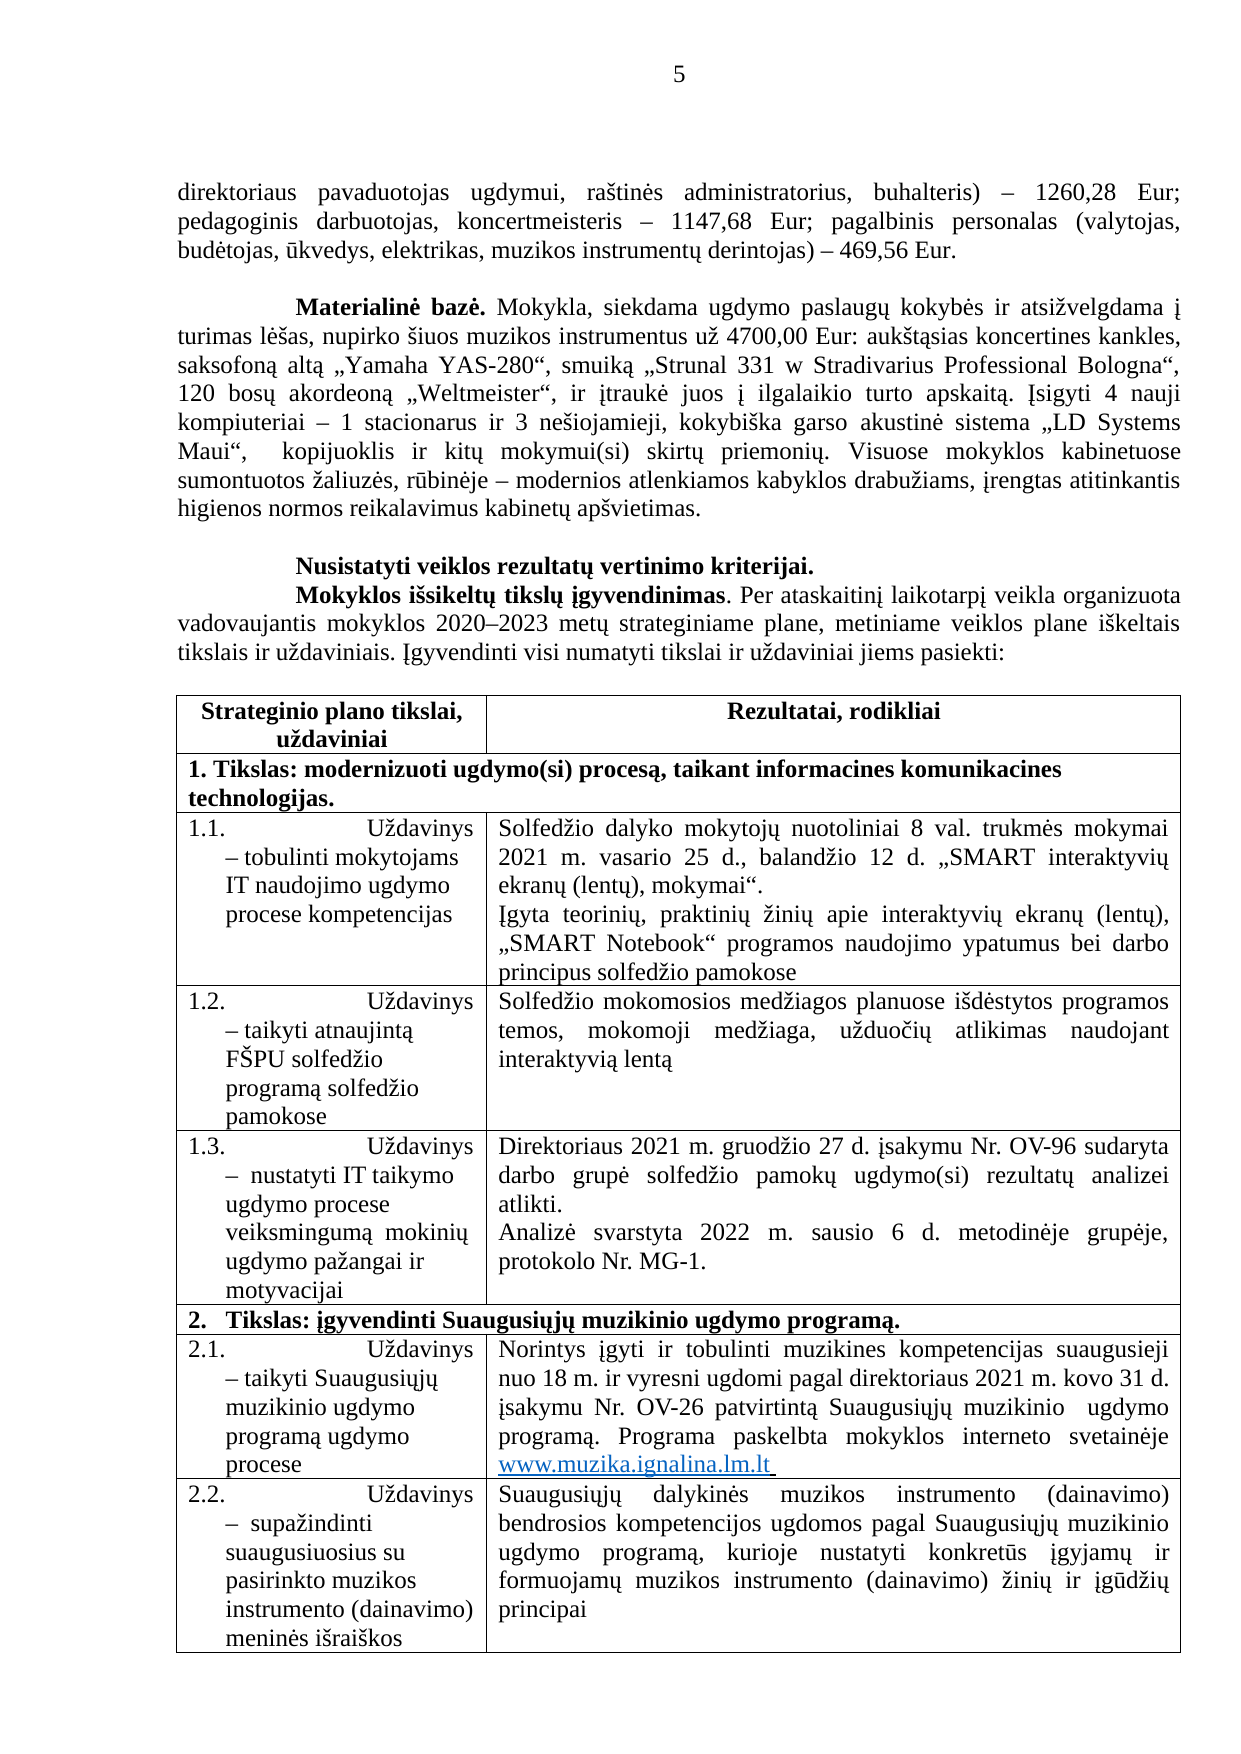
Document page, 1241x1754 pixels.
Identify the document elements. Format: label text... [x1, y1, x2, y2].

table_cell 2. Tikslas: įgyvendinti Suaugusiųjų muzikinio ugdymo programą. [177, 1305, 1180, 1333]
table_header Rezultatai, rodikliai [487, 696, 1180, 753]
table_cell Solfedžio mokomosios medžiagos planuose išdėstytos programos temos, mokomoji medžiaga, užduočių atlikimas naudojant interaktyvią lentą [487, 986, 1180, 1130]
text Nusistatyti veiklos rezultatų vertinimo kriterijai. [177, 551, 1181, 580]
text Materialinė bazė. Mokykla, siekdama ugdymo paslaugų kokybės ir atsižvelgdama į turimas lėšas, nupirko šiuos muzikos instrumentus už 4700,00 Eur: aukštąsias koncertines kankles, saksofoną altą „Yamaha YAS-280“, smuiką „Strunal 331 w Stradivarius Professional Bologna“, 120 bosų akordeoną „Weltmeister“, ir įtraukė juos į ilgalaikio turto apskaitą. Įsigyti 4 nauji kompiuteriai – 1 stacionarus ir 3 nešiojamieji, kokybiška garso akustinė sistema „LD Systems Maui“, kopijuoklis ir kitų mokymui(si) skirtų priemonių. Visuose mokyklos kabinetuose sumontuotos žaliuzės, rūbinėje – modernios atlenkiamos kabyklos drabužiams, įrengtas atitinkantis higienos normos reikalavimus kabinetų apšvietimas. [177, 292, 1181, 522]
table_cell Norintys įgyti ir tobulinti muzikines kompetencijas suaugusieji nuo 18 m. ir vyresni ugdomi pagal direktoriaus 2021 m. kovo 31 d. įsakymu Nr. OV-26 patvirtintą Suaugusiųjų muzikinio ugdymo programą. Programa paskelbta mokyklos interneto svetainėje www.muzika.ignalina.lm.lt [487, 1335, 1180, 1478]
table_cell 1.3. Uždavinys – nustatyti IT taikymo ugdymo procese veiksmingumą mokinių ugdymo pažangai ir motyvacijai [177, 1131, 486, 1304]
text Mokyklos išsikeltų tikslų įgyvendinimas. Per ataskaitinį laikotarpį veikla organizuota vadovaujantis mokyklos 2020–2023 metų strateginiame plane, metiniame veiklos plane iškeltais tikslais ir uždaviniais. Įgyvendinti visi numatyti tikslai ir uždaviniai jiems pasiekti: [177, 580, 1181, 666]
table_cell 1. Tikslas: modernizuoti ugdymo(si) procesą, taikant informacines komunikacines technologijas. [177, 754, 1180, 812]
table_cell Direktoriaus 2021 m. gruodžio 27 d. įsakymu Nr. OV-96 sudaryta darbo grupė solfedžio pamokų ugdymo(si) rezultatų analizei atlikti. Analizė svarstyta 2022 m. sausio 6 d. metodinėje grupėje, protokolo Nr. MG-1. [487, 1131, 1180, 1304]
table_cell Solfedžio dalyko mokytojų nuotoliniai 8 val. trukmės mokymai 2021 m. vasario 25 d., balandžio 12 d. „SMART interaktyvių ekranų (lentų), mokymai“. Įgyta teorinių, praktinių žinių apie interaktyvių ekranų (lentų), „SMART Notebook“ programos naudojimo ypatumus bei darbo principus solfedžio pamokose [487, 813, 1180, 985]
table_cell 1.1. Uždavinys – tobulinti mokytojams IT naudojimo ugdymo procese kompetencijas [177, 813, 486, 985]
table_cell Suaugusiųjų dalykinės muzikos instrumento (dainavimo) bendrosios kompetencijos ugdomos pagal Suaugusiųjų muzikinio ugdymo programą, kurioje nustatyti konkretūs įgyjamų ir formuojamų muzikos instrumento (dainavimo) žinių ir įgūdžių principai [487, 1479, 1180, 1652]
text direktoriaus pavaduotojas ugdymui, raštinės administratorius, buhalteris) – 1260,28 Eur; pedagoginis darbuotojas, koncertmeisteris – 1147,68 Eur; pagalbinis personalas (valytojas, budėtojas, ūkvedys, elektrikas, muzikos instrumentų derintojas) – 469,56 Eur. [177, 177, 1181, 263]
table_cell 2.1. Uždavinys – taikyti Suaugusiųjų muzikinio ugdymo programą ugdymo procese [177, 1335, 486, 1478]
table_cell 2.2. Uždavinys – supažindinti suaugusiuosius su pasirinkto muzikos instrumento (dainavimo) meninės išraiškos [177, 1479, 486, 1652]
table_cell 1.2. Uždavinys – taikyti atnaujintą FŠPU solfedžio programą solfedžio pamokose [177, 986, 486, 1130]
table_header Strateginio plano tikslai, uždaviniai [177, 696, 486, 753]
